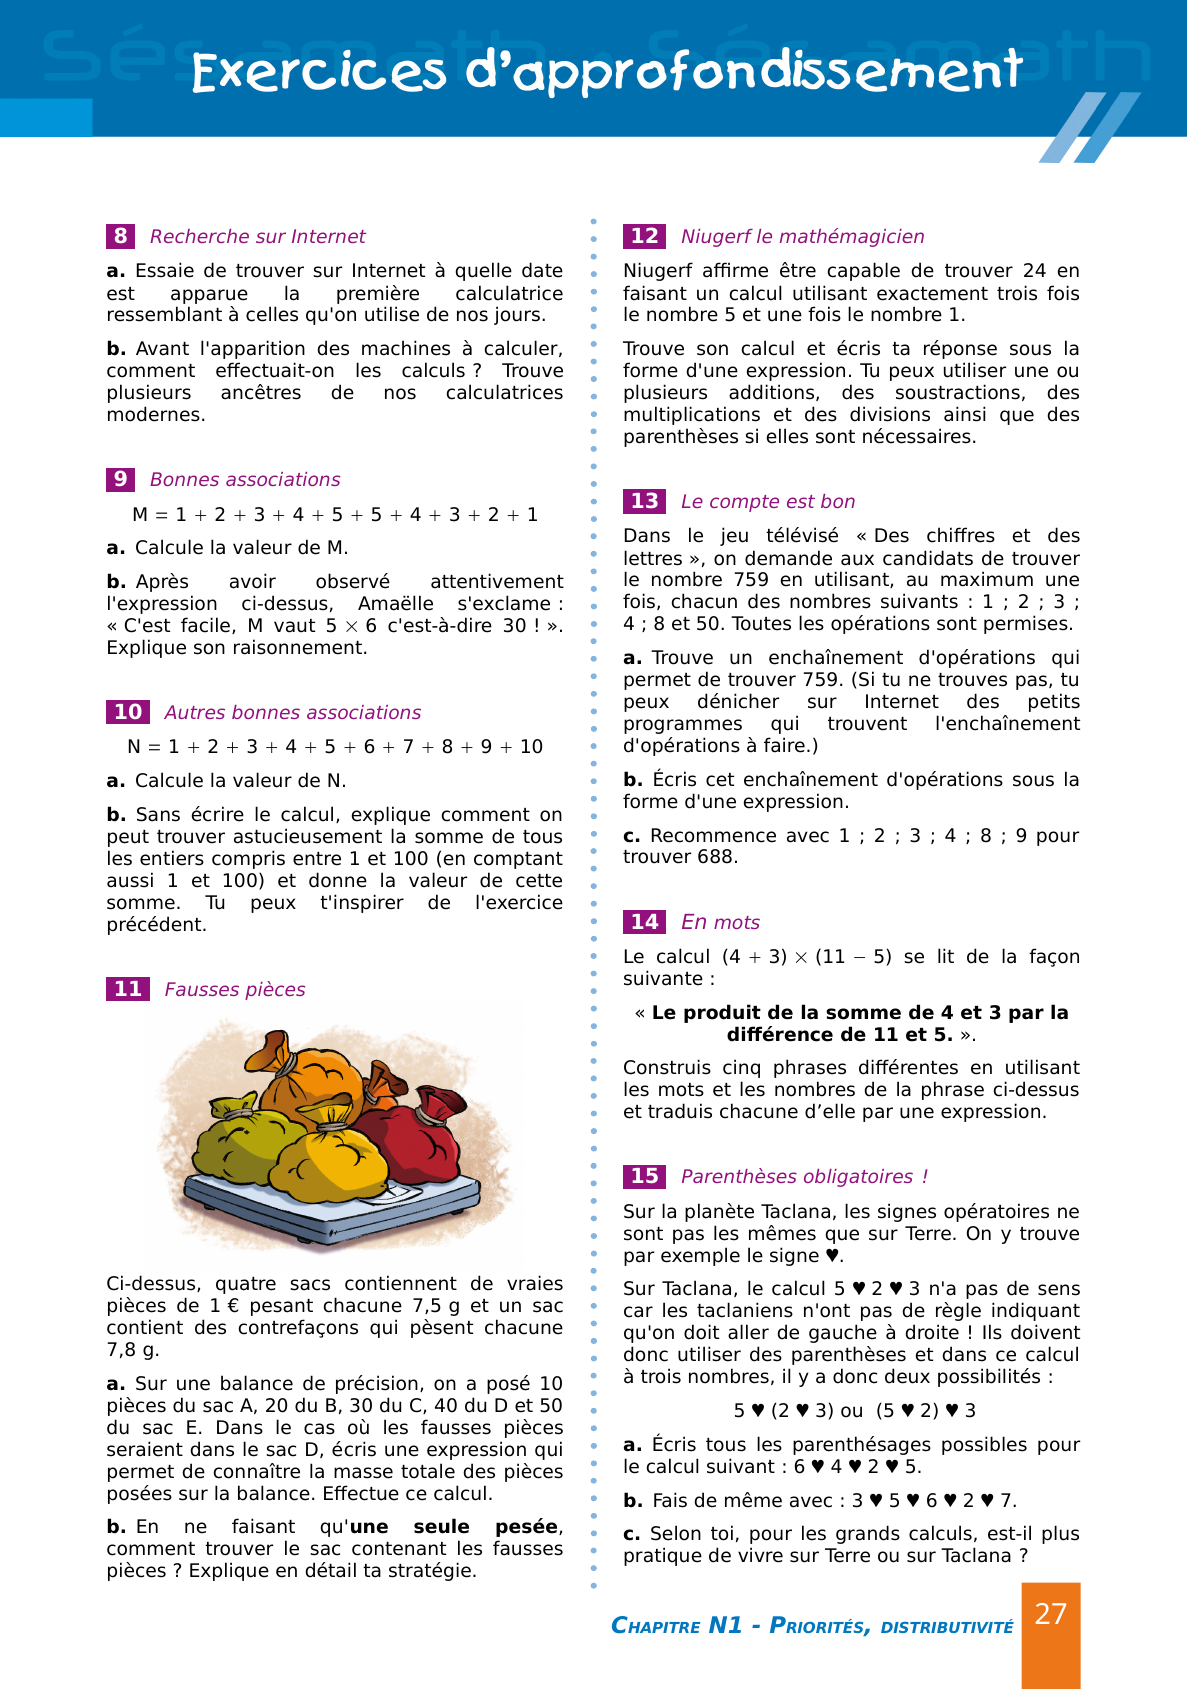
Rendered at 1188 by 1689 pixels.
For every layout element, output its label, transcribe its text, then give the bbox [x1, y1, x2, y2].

list Selon toi, pour les grands calculs, est-il plus pratique de vivre sur Terre ou sur Taclana ? [623, 1523, 1081, 1567]
list Calcule la valeur de M. [106, 537, 564, 559]
list M = 1  2  3  4  5  5  4  3  2  1 [106, 503, 564, 525]
list Niugerf affirme être capable de trouver 24 en faisant un calcul utilisant exactement trois fois le nombre 5 et une fois le nombre 1. [623, 260, 1081, 326]
list Recherche sur Internet [135, 224, 564, 249]
list Le compte est bon [666, 489, 1081, 514]
list Avant l'apparition des machines à calculer, comment effectuait-on les calculs ? Trouve plusieurs ancêtres de nos calculatrices modernes. [106, 338, 564, 426]
list Niugerf le mathémagicien [666, 224, 1081, 249]
list Après avoir observé attentivement l'expression ci-dessus, Amaëlle s'exclame : « C'est facile, M vaut 5 × 6 c'est-à-dire 30 ! ». Explique son raisonnement. [106, 571, 564, 659]
list Sur Taclana, le calcul 5  2  3 n'a pas de sens car les taclaniens n'ont pas de règle indiquant qu'on doit aller de gauche à droite ! Ils doivent donc utiliser des parenthèses et dans ce calcul à trois nombres, il y a donc deux possibilités : [623, 1278, 1081, 1388]
text Le calcul (4  3) × (11 − 5) se lit de la façon suivante : [623, 946, 1081, 990]
list Essaie de trouver sur Internet à quelle date est apparue la première calculatrice ressemblant à celles qu'on utilise de nos jours. [106, 260, 564, 326]
list En ne faisant qu'une seule pesée, comment trouver le sac contenant les fausses pièces ? Explique en détail ta stratégie. [106, 1516, 564, 1582]
list Trouve un enchaînement d'opérations qui permet de trouver 759. (Si tu ne trouves pas, tu peux dénicher sur Internet des petits programmes qui trouvent l'enchaînement d'opérations à faire.) [623, 647, 1081, 757]
text N = 1  2  3  4  5  6  7  8  9  10 [106, 736, 564, 758]
text Ci-dessus, quatre sacs contiennent de vraies pièces de 1 € pesant chacune 7,5 g et un sac contient des contrefaçons qui pèsent chacune 7,8 g. [106, 1273, 564, 1361]
list Autres bonnes associations [150, 700, 564, 724]
list Sur la planète Taclana, les signes opératoires ne sont pas les mêmes que sur Terre. On y trouve par exemple le signe . [623, 1201, 1081, 1267]
text Construis cinq phrases différentes en utilisant les mots et les nombres de la phrase ci-dessus et traduis chacune d’elle par une expression. [623, 1057, 1081, 1123]
list Fausses pièces [150, 977, 564, 1001]
text « Le produit de la somme de 4 et 3 par la différence de 11 et 5. ». [623, 1002, 1081, 1046]
list Écris cet enchaînement d'opérations sous la forme d'une expression. [623, 769, 1081, 813]
list Sur une balance de précision, on a posé 10 pièces du sac A, 20 du B, 30 du C, 40 du D et 50 du sac E. Dans le cas où les fausses pièces seraient dans le sac D, écris une expression qui permet de connaître la masse totale des pièces posées sur la balance. Effectue ce calcul. [106, 1373, 564, 1504]
picture [0, 0, 1187, 163]
list Recommence avec 1 ; 2 ; 3 ; 4 ; 8 ; 9 pour trouver 688. [623, 824, 1081, 868]
list Fais de même avec : 3  5  6  2  7. [623, 1489, 1081, 1511]
list Trouve son calcul et écris ta réponse sous la forme d'une expression. Tu peux utiliser une ou plusieurs additions, des soustractions, des multiplications et des divisions ainsi que des parenthèses si elles sont nécessaires. [623, 338, 1081, 448]
list Parenthèses obligatoires ! [623, 1164, 1081, 1189]
list Bonnes associations [106, 467, 564, 492]
list Sans écrire le calcul, explique comment on peut trouver astucieusement la somme de tous les entiers compris entre 1 et 100 (en comptant aussi 1 et 100) et donne la valeur de cette somme. Tu peux t'inspirer de l'exercice précédent. [106, 804, 564, 936]
list Écris tous les parenthésages possibles pour le calcul suivant : 6  4  2  5. [623, 1434, 1081, 1478]
list Dans le jeu télévisé « Des chiffres et des lettres », on demande aux candidats de trouver le nombre 759 en utilisant, au maximum une fois, chacun des nombres suivants : 1 ; 2 ; 3 ; 4 ; 8 et 50. Toutes les opérations sont permises. [623, 525, 1081, 635]
list Calcule la valeur de N. [106, 770, 564, 792]
picture [146, 1001, 525, 1273]
list En mots [666, 910, 1081, 934]
list 5  (2  3) ou (5  2)  3 [623, 1400, 1081, 1422]
